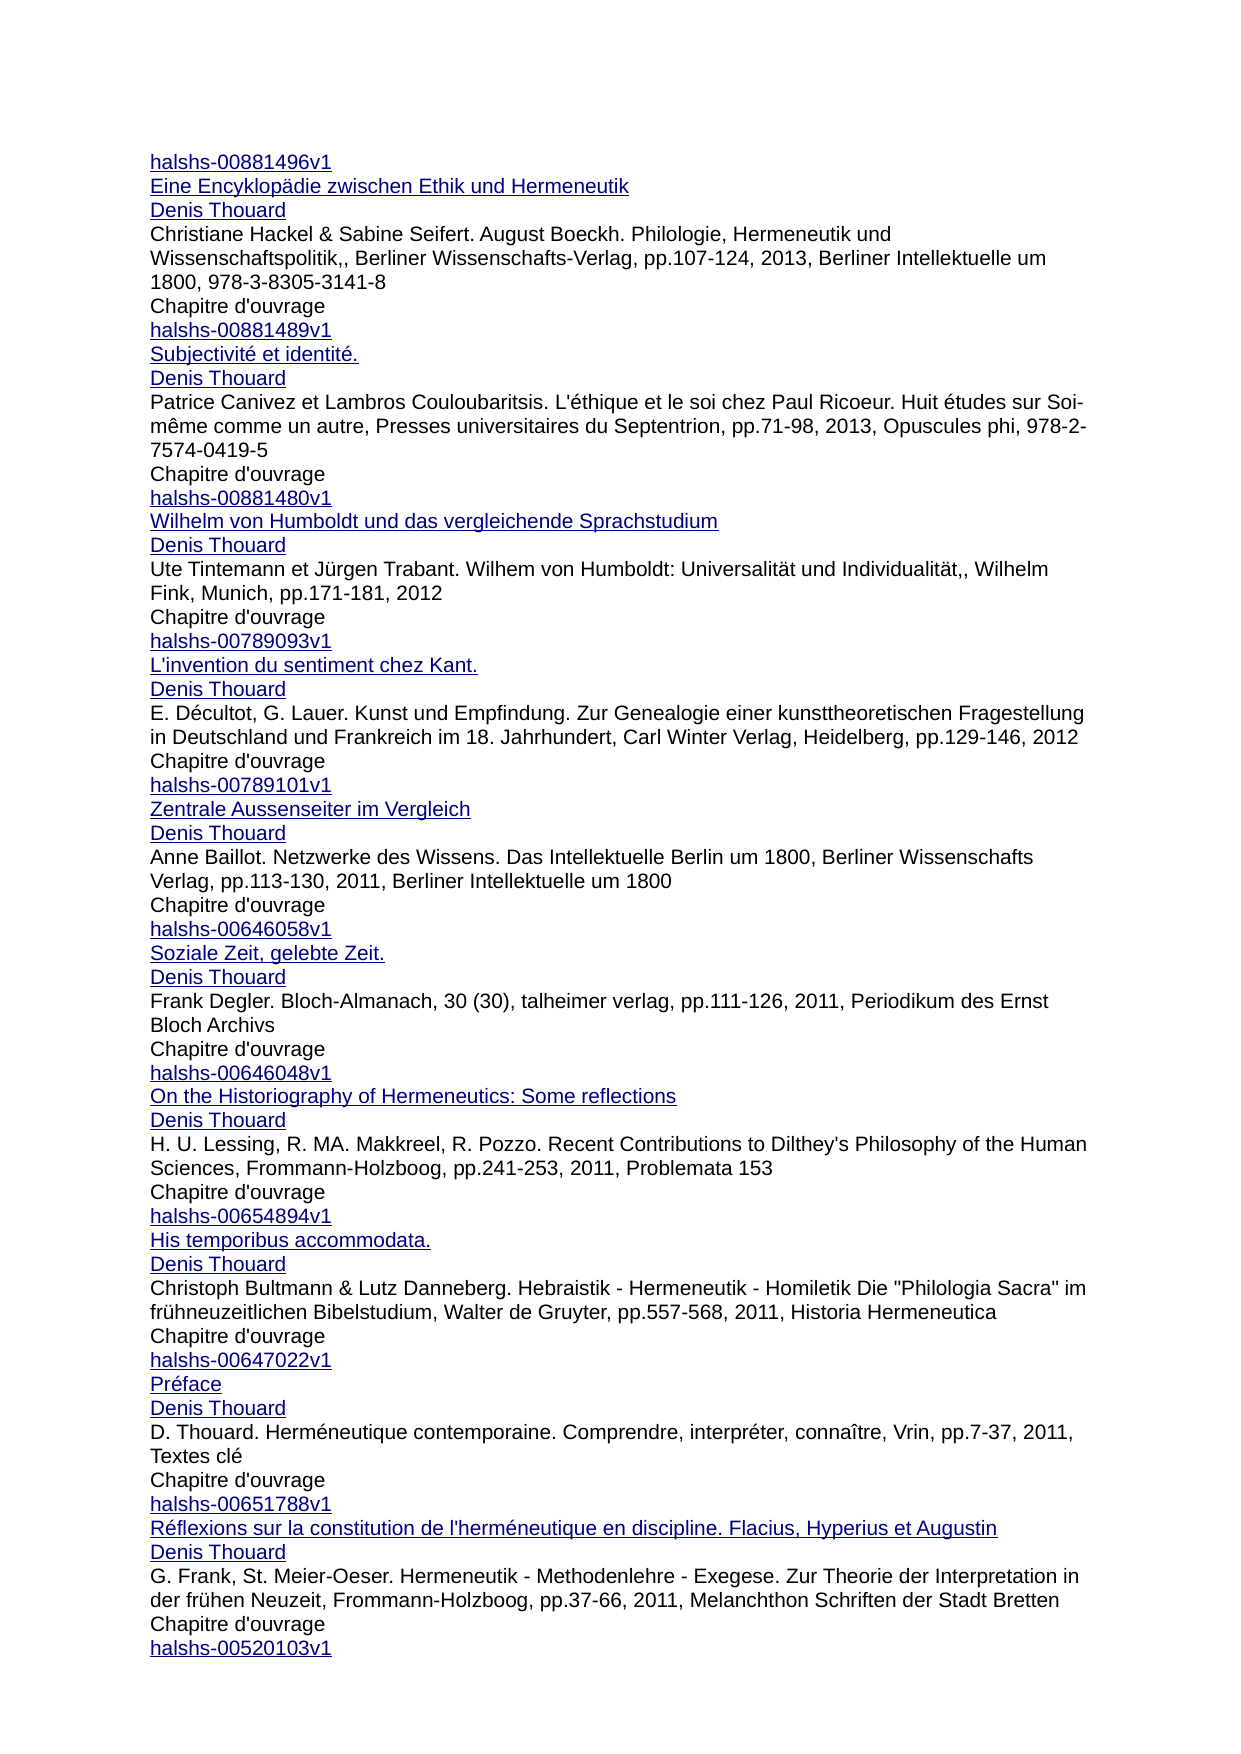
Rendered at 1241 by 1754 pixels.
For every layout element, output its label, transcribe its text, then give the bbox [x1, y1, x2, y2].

table_cell Réflexions sur la constitution de l'herméneutique en discipline. Flacius, Hyperius et Augustin Denis Thouard G. Frank, St. Meier-Oeser. Hermeneutik - Methodenlehre - Exegese. Zur Theorie der Interpretation in der frühen Neuzeit, Frommann-Holzboog, pp.37-66, 2011, Melanchthon Schriften der Stadt Bretten Chapitre d'ouvrage halshs-00520103v1 [150, 1516, 1090, 1659]
table_cell Subjectivité et identité. Denis Thouard Patrice Canivez et Lambros Couloubaritsis. L'éthique et le soi chez Paul Ricoeur. Huit études sur Soi-même comme un autre, Presses universitaires du Septentrion, pp.71-98, 2013, Opuscules phi, 978-2-7574-0419-5 Chapitre d'ouvrage halshs-00881480v1 [150, 342, 1090, 509]
table_cell Préface Denis Thouard D. Thouard. Herméneutique contemporaine. Comprendre, interpréter, connaître, Vrin, pp.7-37, 2011, Textes clé Chapitre d'ouvrage halshs-00651788v1 [150, 1372, 1090, 1516]
table_cell His temporibus accommodata. Denis Thouard Christoph Bultmann & Lutz Danneberg. Hebraistik - Hermeneutik - Homiletik Die "Philologia Sacra" im frühneuzeitlichen Bibelstudium, Walter de Gruyter, pp.557-568, 2011, Historia Hermeneutica Chapitre d'ouvrage halshs-00647022v1 [150, 1228, 1090, 1372]
table_cell On the Historiography of Hermeneutics: Some reflections Denis Thouard H. U. Lessing, R. MA. Makkreel, R. Pozzo. Recent Contributions to Dilthey's Philosophy of the Human Sciences, Frommann-Holzboog, pp.241-253, 2011, Problemata 153 Chapitre d'ouvrage halshs-00654894v1 [150, 1084, 1090, 1228]
table_cell Eine Encyklopädie zwischen Ethik und Hermeneutik Denis Thouard Christiane Hackel & Sabine Seifert. August Boeckh. Philologie, Hermeneutik und Wissenschaftspolitik,, Berliner Wissenschafts-Verlag, pp.107-124, 2013, Berliner Intellektuelle um 1800, 978-3-8305-3141-8 Chapitre d'ouvrage halshs-00881489v1 [150, 174, 1090, 342]
table_cell Wilhelm von Humboldt und das vergleichende Sprachstudium Denis Thouard Ute Tintemann et Jürgen Trabant. Wilhem von Humboldt: Universalität und Individualität,, Wilhelm Fink, Munich, pp.171-181, 2012 Chapitre d'ouvrage halshs-00789093v1 [150, 509, 1090, 653]
table_cell Soziale Zeit, gelebte Zeit. Denis Thouard Frank Degler. Bloch-Almanach, 30 (30), talheimer verlag, pp.111-126, 2011, Periodikum des Ernst Bloch Archivs Chapitre d'ouvrage halshs-00646048v1 [150, 941, 1090, 1084]
table_cell halshs-00881496v1 [150, 150, 1090, 174]
table_cell L'invention du sentiment chez Kant. Denis Thouard E. Décultot, G. Lauer. Kunst und Empfindung. Zur Genealogie einer kunsttheoretischen Fragestellung in Deutschland und Frankreich im 18. Jahrhundert, Carl Winter Verlag, Heidelberg, pp.129-146, 2012 Chapitre d'ouvrage halshs-00789101v1 [150, 653, 1090, 797]
table_cell Zentrale Aussenseiter im Vergleich Denis Thouard Anne Baillot. Netzwerke des Wissens. Das Intellektuelle Berlin um 1800, Berliner Wissenschafts Verlag, pp.113-130, 2011, Berliner Intellektuelle um 1800 Chapitre d'ouvrage halshs-00646058v1 [150, 797, 1090, 941]
